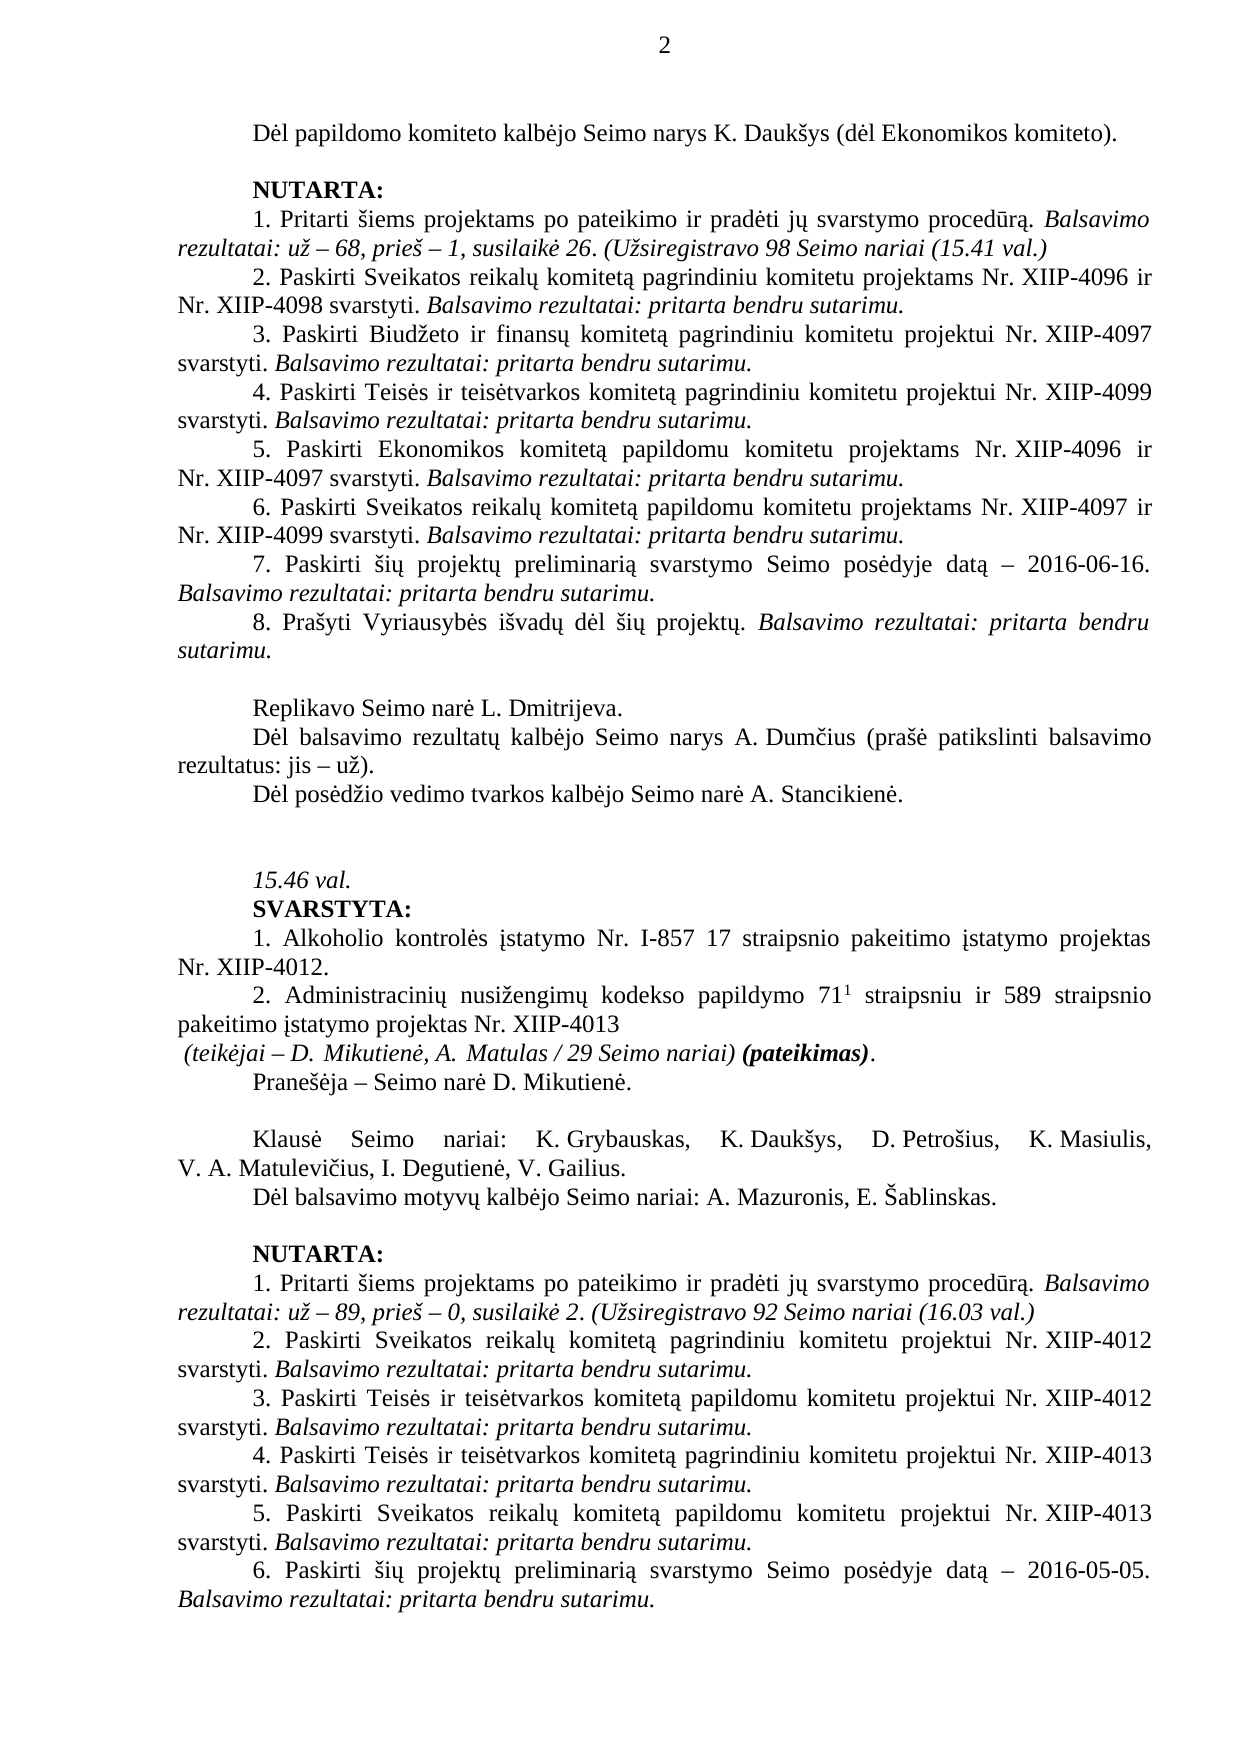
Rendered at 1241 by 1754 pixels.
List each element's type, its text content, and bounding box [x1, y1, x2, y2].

text Pranešėja – Seimo narė D. Mikutienė. [177, 1067, 1152, 1096]
text Klausė Seimo nariai: K. Grybauskas, K. Daukšys, D. Petrošius, K. Masiulis, V. A. Matulevičius, I. Degutienė, V. Gailius. [177, 1124, 1152, 1182]
text 7. Paskirti šių projektų preliminarią svarstymo Seimo posėdyje datą – 2016-06-16. Balsavimo rezultatai: pritarta bendru sutarimu. [177, 549, 1152, 607]
text Dėl balsavimo rezultatų kalbėjo Seimo narys A. Dumčius (prašė patikslinti balsavimo rezultatus: jis – už). [177, 722, 1152, 779]
text SVARSTYTA: [177, 894, 1152, 923]
text 6. Paskirti Sveikatos reikalų komitetą papildomu komitetu projektams Nr. XIIP-4097 ir Nr. XIIP-4099 svarstyti. Balsavimo rezultatai: pritarta bendru sutarimu. [177, 492, 1152, 549]
text Replikavo Seimo narė L. Dmitrijeva. [177, 693, 1152, 722]
text 2. Paskirti Sveikatos reikalų komitetą pagrindiniu komitetu projektams Nr. XIIP-4096 ir Nr. XIIP-4098 svarstyti. Balsavimo rezultatai: pritarta bendru sutarimu. [177, 262, 1152, 319]
text 4. Paskirti Teisės ir teisėtvarkos komitetą pagrindiniu komitetu projektui Nr. XIIP-4013 svarstyti. Balsavimo rezultatai: pritarta bendru sutarimu. [177, 1441, 1152, 1498]
text Dėl posėdžio vedimo tvarkos kalbėjo Seimo narė A. Stancikienė. [177, 779, 1152, 808]
text NUTARTA: [177, 176, 1152, 204]
text 5. Paskirti Sveikatos reikalų komitetą papildomu komitetu projektui Nr. XIIP-4013 svarstyti. Balsavimo rezultatai: pritarta bendru sutarimu. [177, 1498, 1152, 1556]
text NUTARTA: [177, 1239, 1152, 1268]
text 4. Paskirti Teisės ir teisėtvarkos komitetą pagrindiniu komitetu projektui Nr. XIIP-4099 svarstyti. Balsavimo rezultatai: pritarta bendru sutarimu. [177, 377, 1152, 434]
text 1. Pritarti šiems projektams po pateikimo ir pradėti jų svarstymo procedūrą. Balsavimo rezultatai: už – 68, prieš – 1, susilaikė 26. (Užsiregistravo 98 Seimo nariai (15.41 val.) [177, 204, 1152, 262]
text 1. Pritarti šiems projektams po pateikimo ir pradėti jų svarstymo procedūrą. Balsavimo rezultatai: už – 89, prieš – 0, susilaikė 2. (Užsiregistravo 92 Seimo nariai (16.03 val.) [177, 1268, 1152, 1326]
text 5. Paskirti Ekonomikos komitetą papildomu komitetu projektams Nr. XIIP-4096 ir Nr. XIIP-4097 svarstyti. Balsavimo rezultatai: pritarta bendru sutarimu. [177, 434, 1152, 492]
text 2. Administracinių nusižengimų kodekso papildymo 711 straipsniu ir 589 straipsnio pakeitimo įstatymo projektas Nr. XIIP-4013 [177, 981, 1152, 1038]
text 1. Alkoholio kontrolės įstatymo Nr. I-857 17 straipsnio pakeitimo įstatymo projektas Nr. XIIP-4012. [177, 923, 1152, 981]
text 8. Prašyti Vyriausybės išvadų dėl šių projektų. Balsavimo rezultatai: pritarta bendru sutarimu. [177, 607, 1152, 664]
text (teikėjai – D. Mikutienė, A. Matulas / 29 Seimo nariai) (pateikimas). [177, 1038, 1152, 1067]
text Dėl balsavimo motyvų kalbėjo Seimo nariai: A. Mazuronis, E. Šablinskas. [177, 1182, 1152, 1211]
text 2. Paskirti Sveikatos reikalų komitetą pagrindiniu komitetu projektui Nr. XIIP-4012 svarstyti. Balsavimo rezultatai: pritarta bendru sutarimu. [177, 1326, 1152, 1383]
text Dėl papildomo komiteto kalbėjo Seimo narys K. Daukšys (dėl Ekonomikos komiteto). [177, 118, 1152, 147]
text 6. Paskirti šių projektų preliminarią svarstymo Seimo posėdyje datą – 2016-05-05. Balsavimo rezultatai: pritarta bendru sutarimu. [177, 1556, 1152, 1613]
text 15.46 val. [177, 866, 1152, 894]
text 3. Paskirti Teisės ir teisėtvarkos komitetą papildomu komitetu projektui Nr. XIIP-4012 svarstyti. Balsavimo rezultatai: pritarta bendru sutarimu. [177, 1383, 1152, 1441]
text 3. Paskirti Biudžeto ir finansų komitetą pagrindiniu komitetu projektui Nr. XIIP-4097 svarstyti. Balsavimo rezultatai: pritarta bendru sutarimu. [177, 319, 1152, 377]
